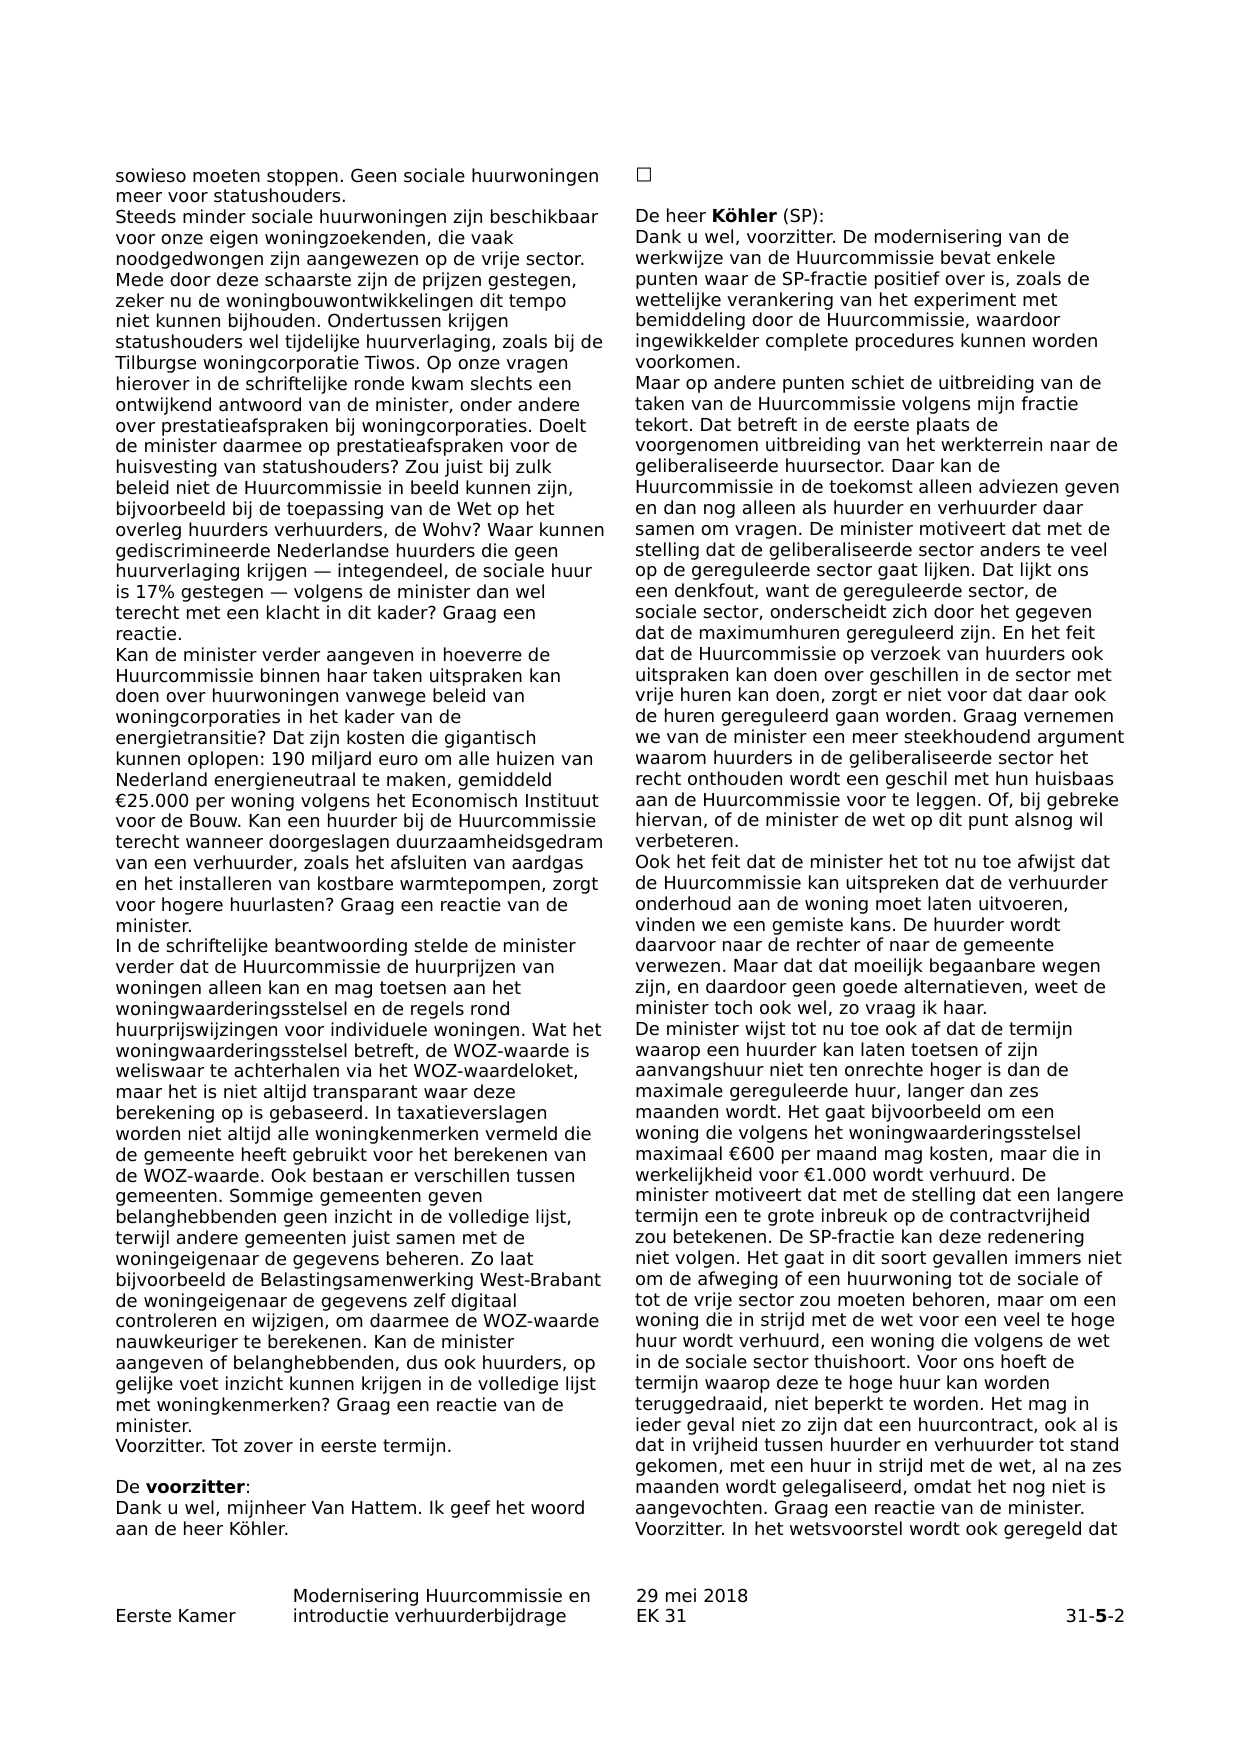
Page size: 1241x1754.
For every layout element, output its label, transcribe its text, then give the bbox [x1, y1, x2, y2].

text Kan de minister verder aangeven in hoeverre de Huurcommissie binnen haar taken uitspraken kan doen over huurwoningen vanwege beleid van woningcorporaties in het kader van de energietransitie? Dat zijn kosten die gigantisch kunnen oplopen: 190 miljard euro om alle huizen van Nederland energieneutraal te maken, gemiddeld €25.000 per woning volgens het Economisch Instituut voor de Bouw. Kan een huurder bij de Huurcommissie terecht wanneer doorgeslagen duurzaamheidsgedram van een verhuurder, zoals het afsluiten van aardgas en het installeren van kostbare warmtepompen, zorgt voor hogere huurlasten? Graag een reactie van de minister. [115, 644, 605, 936]
text De voorzitter: [115, 1477, 605, 1498]
text Dank u wel, voorzitter. De modernisering van de werkwijze van de Huurcommissie bevat enkele punten waar de SP-fractie positief over is, zoals de wettelijke verankering van het experiment met bemiddeling door de Huurcommissie, waardoor ingewikkelder complete procedures kunnen worden voorkomen. [635, 227, 1125, 373]
text Voorzitter. Tot zover in eerste termijn. [115, 1436, 605, 1457]
text Voorzitter. In het wetsvoorstel wordt ook geregeld dat [635, 1518, 1125, 1539]
text De minister wijst tot nu toe ook af dat de termijn waarop een huurder kan laten toetsen of zijn aanvangshuur niet ten onrechte hoger is dan de maximale gereguleerde huur, langer dan zes maanden wordt. Het gaat bijvoorbeeld om een woning die volgens het woningwaarderingsstelsel maximaal €600 per maand mag kosten, maar die in werkelijkheid voor €1.000 wordt verhuurd. De minister motiveert dat met de stelling dat een langere termijn een te grote inbreuk op de contractvrijheid zou betekenen. De SP-fractie kan deze redenering niet volgen. Het gaat in dit soort gevallen immers niet om de afweging of een huurwoning tot de sociale of tot de vrije sector zou moeten behoren, maar om een woning die in strijd met de wet voor een veel te hoge huur wordt verhuurd, een woning die volgens de wet in de sociale sector thuishoort. Voor ons hoeft de termijn waarop deze te hoge huur kan worden teruggedraaid, niet beperkt te worden. Het mag in ieder geval niet zo zijn dat een huurcontract, ook al is dat in vrijheid tussen huurder en verhuurder tot stand gekomen, met een huur in strijd met de wet, al na zes maanden wordt gelegaliseerd, omdat het nog niet is aangevochten. Graag een reactie van de minister. [635, 1018, 1125, 1518]
text Maar op andere punten schiet de uitbreiding van de taken van de Huurcommissie volgens mijn fractie tekort. Dat betreft in de eerste plaats de voorgenomen uitbreiding van het werkterrein naar de geliberaliseerde huursector. Daar kan de Huurcommissie in de toekomst alleen adviezen geven en dan nog alleen als huurder en verhuurder daar samen om vragen. De minister motiveert dat met de stelling dat de geliberaliseerde sector anders te veel op de gereguleerde sector gaat lijken. Dat lijkt ons een denkfout, want de gereguleerde sector, de sociale sector, onderscheidt zich door het gegeven dat de maximumhuren gereguleerd zijn. En het feit dat de Huurcommissie op verzoek van huurders ook uitspraken kan doen over geschillen in de sector met vrije huren kan doen, zorgt er niet voor dat daar ook de huren gereguleerd gaan worden. Graag vernemen we van de minister een meer steekhoudend argument waarom huurders in de geliberaliseerde sector het recht onthouden wordt een geschil met hun huisbaas aan de Huurcommissie voor te leggen. Of, bij gebreke hiervan, of de minister de wet op dit punt alsnog wil verbeteren. [635, 373, 1125, 852]
text Ook het feit dat de minister het tot nu toe afwijst dat de Huurcommissie kan uitspreken dat de verhuurder onderhoud aan de woning moet laten uitvoeren, vinden we een gemiste kans. De huurder wordt daarvoor naar de rechter of naar de gemeente verwezen. Maar dat dat moeilijk begaanbare wegen zijn, en daardoor geen goede alternatieven, weet de minister toch ook wel, zo vraag ik haar. [635, 852, 1125, 1018]
text ⬜ [635, 165, 1125, 186]
text Steeds minder sociale huurwoningen zijn beschikbaar voor onze eigen woningzoekenden, die vaak noodgedwongen zijn aangewezen op de vrije sector. Mede door deze schaarste zijn de prijzen gestegen, zeker nu de woningbouwontwikkelingen dit tempo niet kunnen bijhouden. Ondertussen krijgen statushouders wel tijdelijke huurverlaging, zoals bij de Tilburgse woningcorporatie Tiwos. Op onze vragen hierover in de schriftelijke ronde kwam slechts een ontwijkend antwoord van de minister, onder andere over prestatieafspraken bij woningcorporaties. Doelt de minister daarmee op prestatieafspraken voor de huisvesting van statushouders? Zou juist bij zulk beleid niet de Huurcommissie in beeld kunnen zijn, bijvoorbeeld bij de toepassing van de Wet op het overleg huurders verhuurders, de Wohv? Waar kunnen gediscrimineerde Nederlandse huurders die geen huurverlaging krijgen — integendeel, de sociale huur is 17% gestegen — volgens de minister dan wel terecht met een klacht in dit kader? Graag een reactie. [115, 207, 605, 644]
text sowieso moeten stoppen. Geen sociale huurwoningen meer voor statushouders. [115, 165, 605, 207]
text De heer Köhler (SP): [635, 206, 1125, 227]
text In de schriftelijke beantwoording stelde de minister verder dat de Huurcommissie de huurprijzen van woningen alleen kan en mag toetsen aan het woningwaarderingsstelsel en de regels rond huurprijswijzingen voor individuele woningen. Wat het woningwaarderingsstelsel betreft, de WOZ-waarde is weliswaar te achterhalen via het WOZ-waardeloket, maar het is niet altijd transparant waar deze berekening op is gebaseerd. In taxatieverslagen worden niet altijd alle woningkenmerken vermeld die de gemeente heeft gebruikt voor het berekenen van de WOZ-waarde. Ook bestaan er verschillen tussen gemeenten. Sommige gemeenten geven belanghebbenden geen inzicht in de volledige lijst, terwijl andere gemeenten juist samen met de woningeigenaar de gegevens beheren. Zo laat bijvoorbeeld de Belastingsamenwerking West-Brabant de woningeigenaar de gegevens zelf digitaal controleren en wijzigen, om daarmee de WOZ-waarde nauwkeuriger te berekenen. Kan de minister aangeven of belanghebbenden, dus ook huurders, op gelijke voet inzicht kunnen krijgen in de volledige lijst met woningkenmerken? Graag een reactie van de minister. [115, 936, 605, 1436]
text Dank u wel, mijnheer Van Hattem. Ik geef het woord aan de heer Köhler. [115, 1498, 605, 1539]
